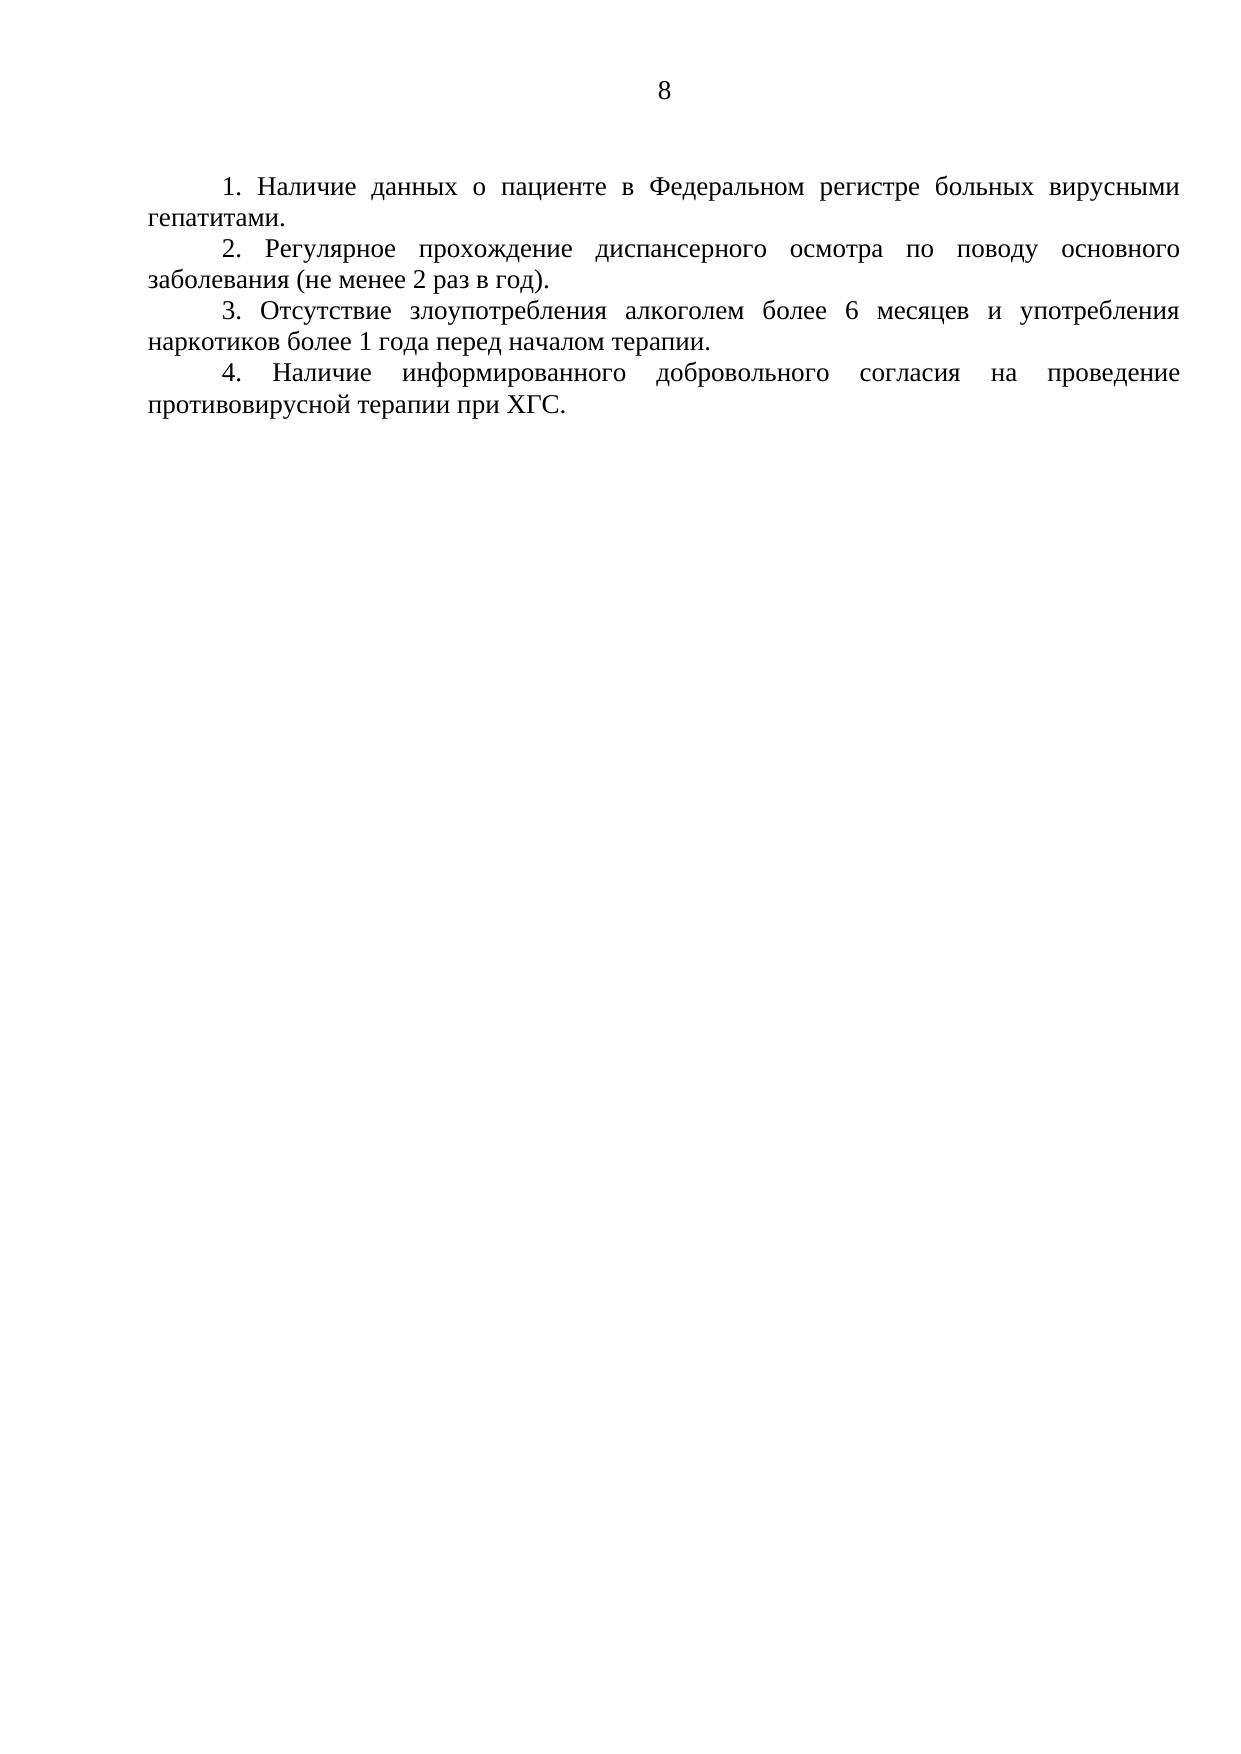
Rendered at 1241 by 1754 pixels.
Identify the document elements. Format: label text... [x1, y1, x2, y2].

text 4. Наличие информированного добровольного согласия на проведение противовирусной терапии при ХГС. [148, 357, 1181, 419]
text 1. Наличие данных о пациенте в Федеральном регистре больных вирусными гепатитами. [148, 170, 1181, 232]
text 2. Регулярное прохождение диспансерного осмотра по поводу основного заболевания (не менее 2 раз в год). [148, 232, 1181, 294]
text 3. Отсутствие злоупотребления алкоголем более 6 месяцев и употребления наркотиков более 1 года перед началом терапии. [148, 294, 1181, 357]
